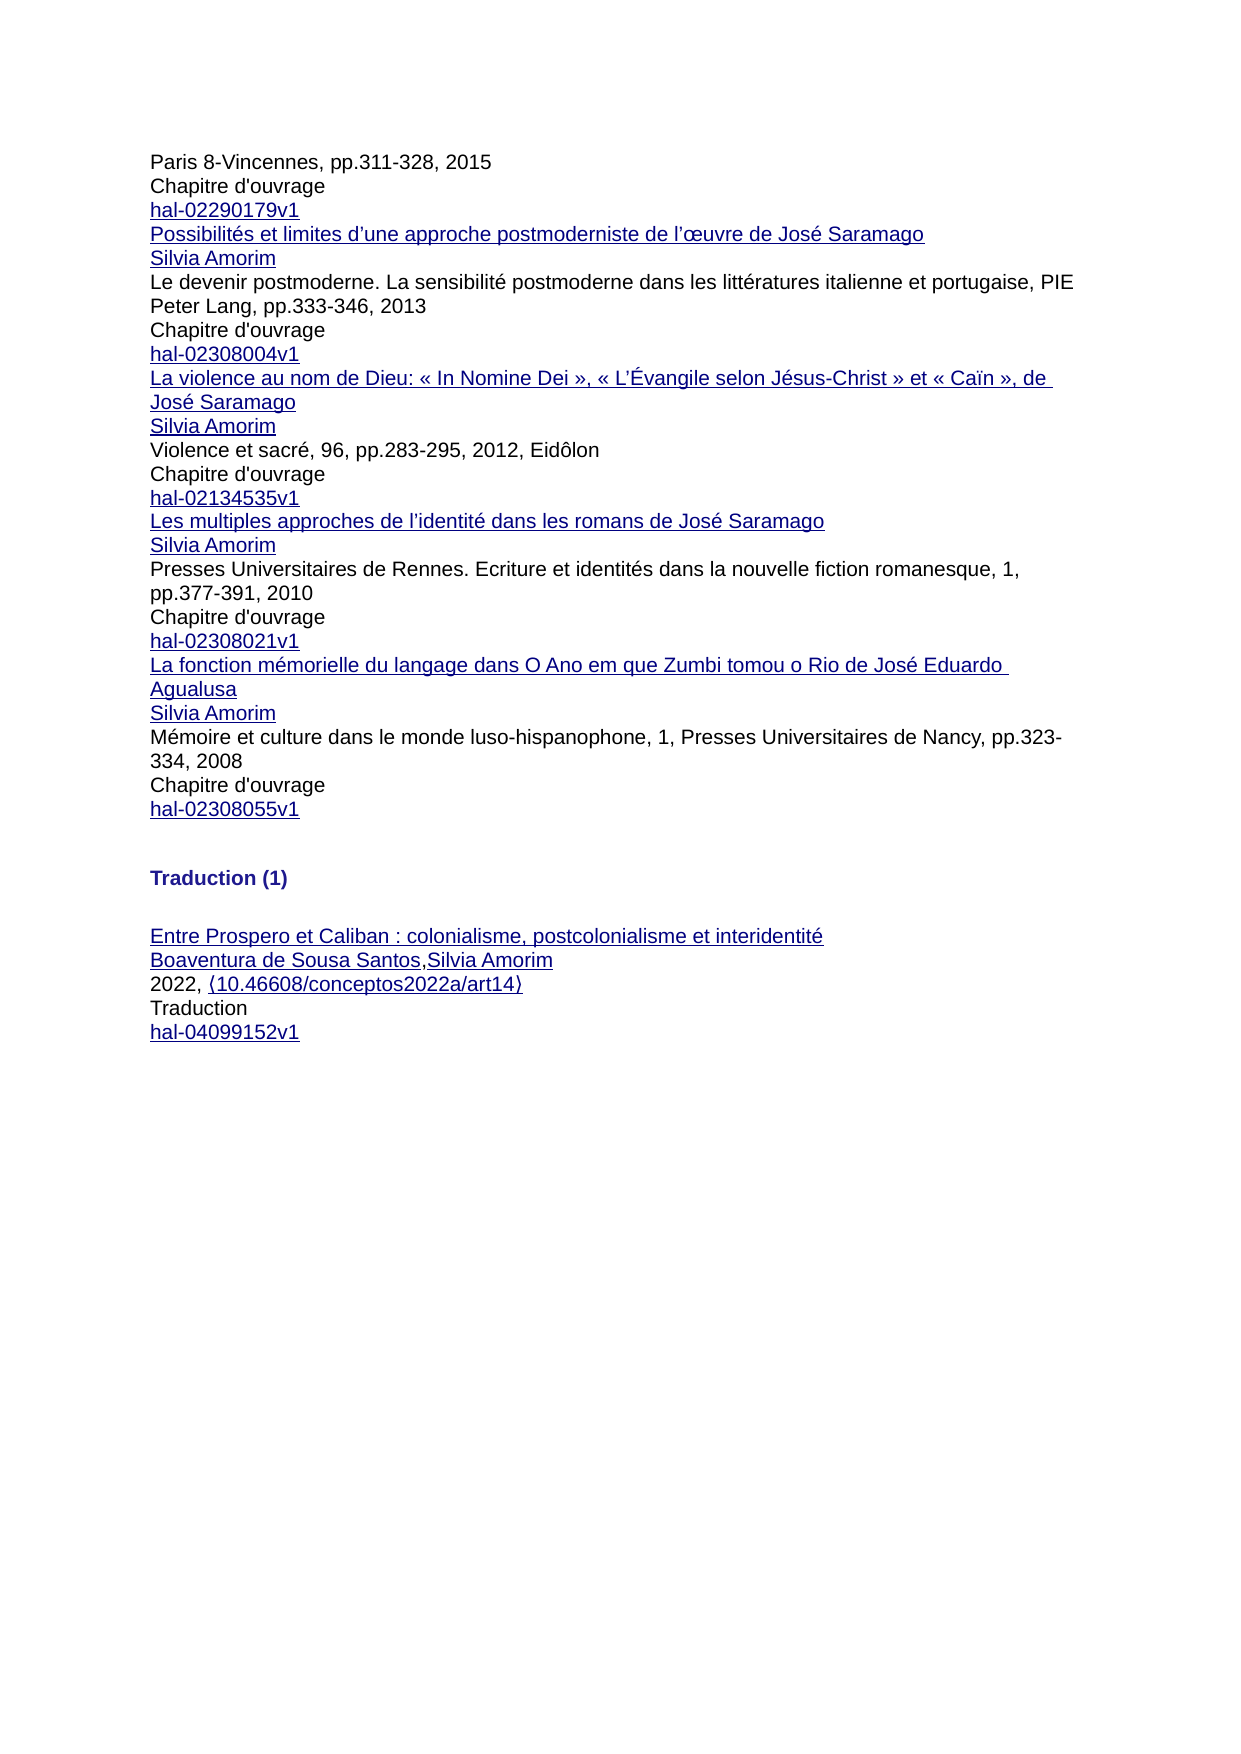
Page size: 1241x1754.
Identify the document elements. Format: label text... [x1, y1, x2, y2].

table_cell Les multiples approches de l’identité dans les romans de José Saramago Silvia Amorim Presses Universitaires de Rennes. Ecriture et identités dans la nouvelle fiction romanesque, 1, pp.377-391, 2010 Chapitre d'ouvrage hal-02308021v1 [150, 509, 1090, 653]
table_cell La violence au nom de Dieu: « In Nomine Dei », « L’Évangile selon Jésus-Christ » et « Caïn », de José Saramago Silvia Amorim Violence et sacré, 96, pp.283-295, 2012, Eidôlon Chapitre d'ouvrage hal-02134535v1 [150, 366, 1090, 509]
table_cell La fonction mémorielle du langage dans O Ano em que Zumbi tomou o Rio de José Eduardo Agualusa Silvia Amorim Mémoire et culture dans le monde luso-hispanophone, 1, Presses Universitaires de Nancy, pp.323-334, 2008 Chapitre d'ouvrage hal-02308055v1 [150, 653, 1090, 821]
table_header Entre Prospero et Caliban : colonialisme, postcolonialisme et interidentité Boaventura de Sousa Santos,Silvia Amorim 2022, ⟨10.46608/conceptos2022a/art14⟩ Traduction hal-04099152v1 [150, 924, 1090, 1044]
table_cell Possibilités et limites d’une approche postmoderniste de l’œuvre de José Saramago Silvia Amorim Le devenir postmoderne. La sensibilité postmoderne dans les littératures italienne et portugaise, PIE Peter Lang, pp.333-346, 2013 Chapitre d'ouvrage hal-02308004v1 [150, 222, 1090, 366]
subtitle Traduction (1) [150, 866, 1090, 889]
table_cell Paris 8-Vincennes, pp.311-328, 2015 Chapitre d'ouvrage hal-02290179v1 [150, 150, 1090, 222]
